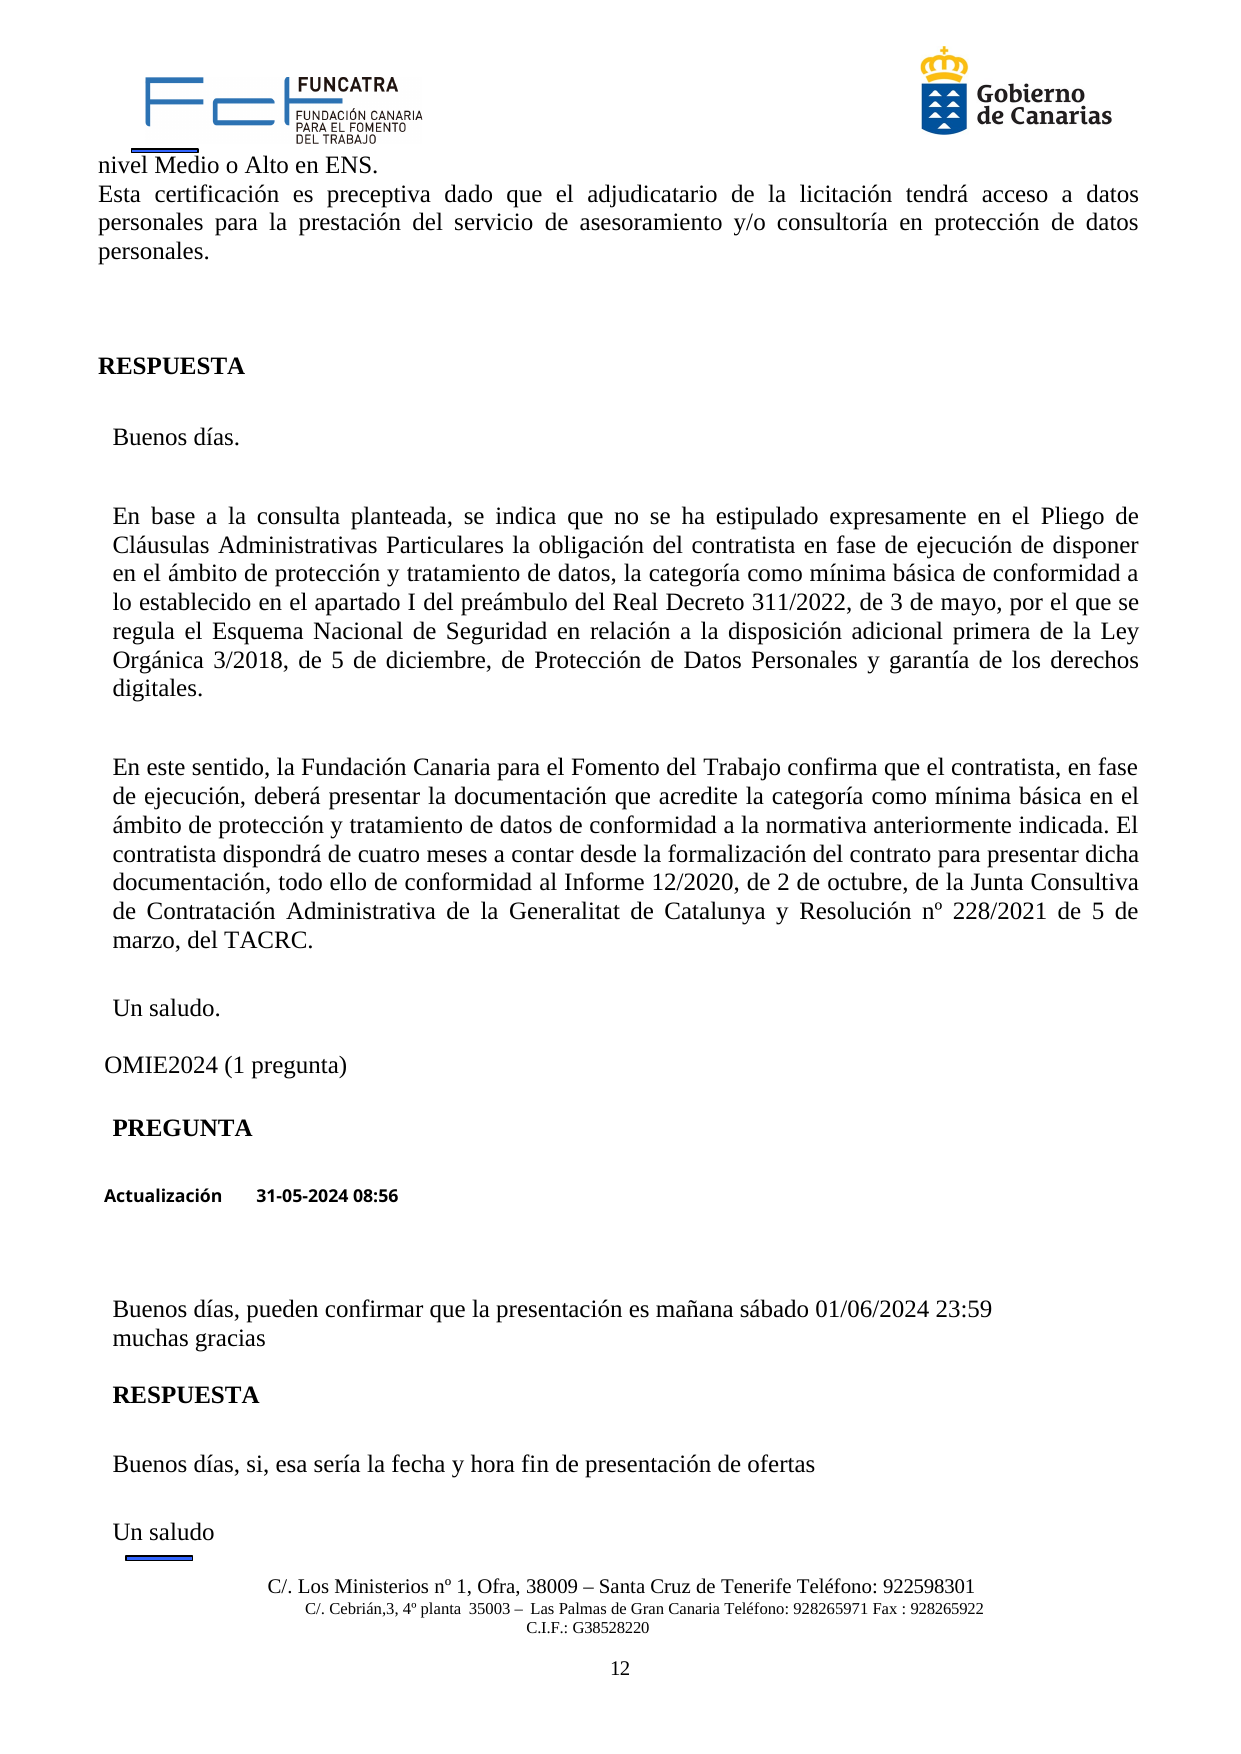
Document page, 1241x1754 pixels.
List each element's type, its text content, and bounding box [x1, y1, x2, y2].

subtitle Buenos días, pueden confirmar que la presentación es mañana sábado 01/06/2024 23:59 [112, 1294, 1140, 1323]
text nivel Medio o Alto en ENS. [98, 150, 1140, 179]
subtitle Un saludo. [112, 993, 1140, 1022]
subtitle RESPUESTA [112, 1381, 1140, 1409]
text Esta certificación es preceptiva dado que el adjudicatario de la licitación tendrá acceso a datos personales para la prestación del servicio de asesoramiento y/o consultoría en protección de datos personales. [98, 179, 1140, 265]
table_header 31-05-2024 08:56 [249, 1176, 449, 1215]
subtitle PREGUNTA [112, 1113, 1140, 1142]
subtitle muchas gracias [112, 1323, 1140, 1352]
table_header Actualización [96, 1176, 248, 1215]
subtitle En este sentido, la Fundación Canaria para el Fomento del Trabajo confirma que el contratista, en fase de ejecución, deberá presentar la documentación que acredite la categoría como mínima básica en el ámbito de protección y tratamiento de datos de conformidad a la normativa anteriormente indicada. El contratista dispondrá de cuatro meses a contar desde la formalización del contrato para presentar dicha documentación, todo ello de conformidad al Informe 12/2020, de 2 de octubre, de la Junta Consultiva de Contratación Administrativa de la Generalitat de Catalunya y Resolución nº 228/2021 de 5 de marzo, del TACRC. [112, 752, 1140, 954]
picture [145, 77, 423, 144]
subtitle Buenos días. [112, 422, 1140, 451]
subtitle OMIE2024 (1 pregunta) [98, 1051, 1140, 1079]
text RESPUESTA [98, 351, 1140, 380]
subtitle Buenos días, si, esa sería la fecha y hora fin de presentación de ofertas [112, 1449, 1140, 1477]
subtitle Un saludo [112, 1517, 1140, 1546]
picture [920, 46, 1112, 135]
subtitle En base a la consulta planteada, se indica que no se ha estipulado expresamente en el Pliego de Cláusulas Administrativas Particulares la obligación del contratista en fase de ejecución de disponer en el ámbito de protección y tratamiento de datos, la categoría como mínima básica de conformidad a lo establecido en el apartado I del preámbulo del Real Decreto 311/2022, de 3 de mayo, por el que se regula el Esquema Nacional de Seguridad en relación a la disposición adicional primera de la Ley Orgánica 3/2018, de 5 de diciembre, de Protección de Datos Personales y garantía de los derechos digitales. [112, 501, 1140, 702]
